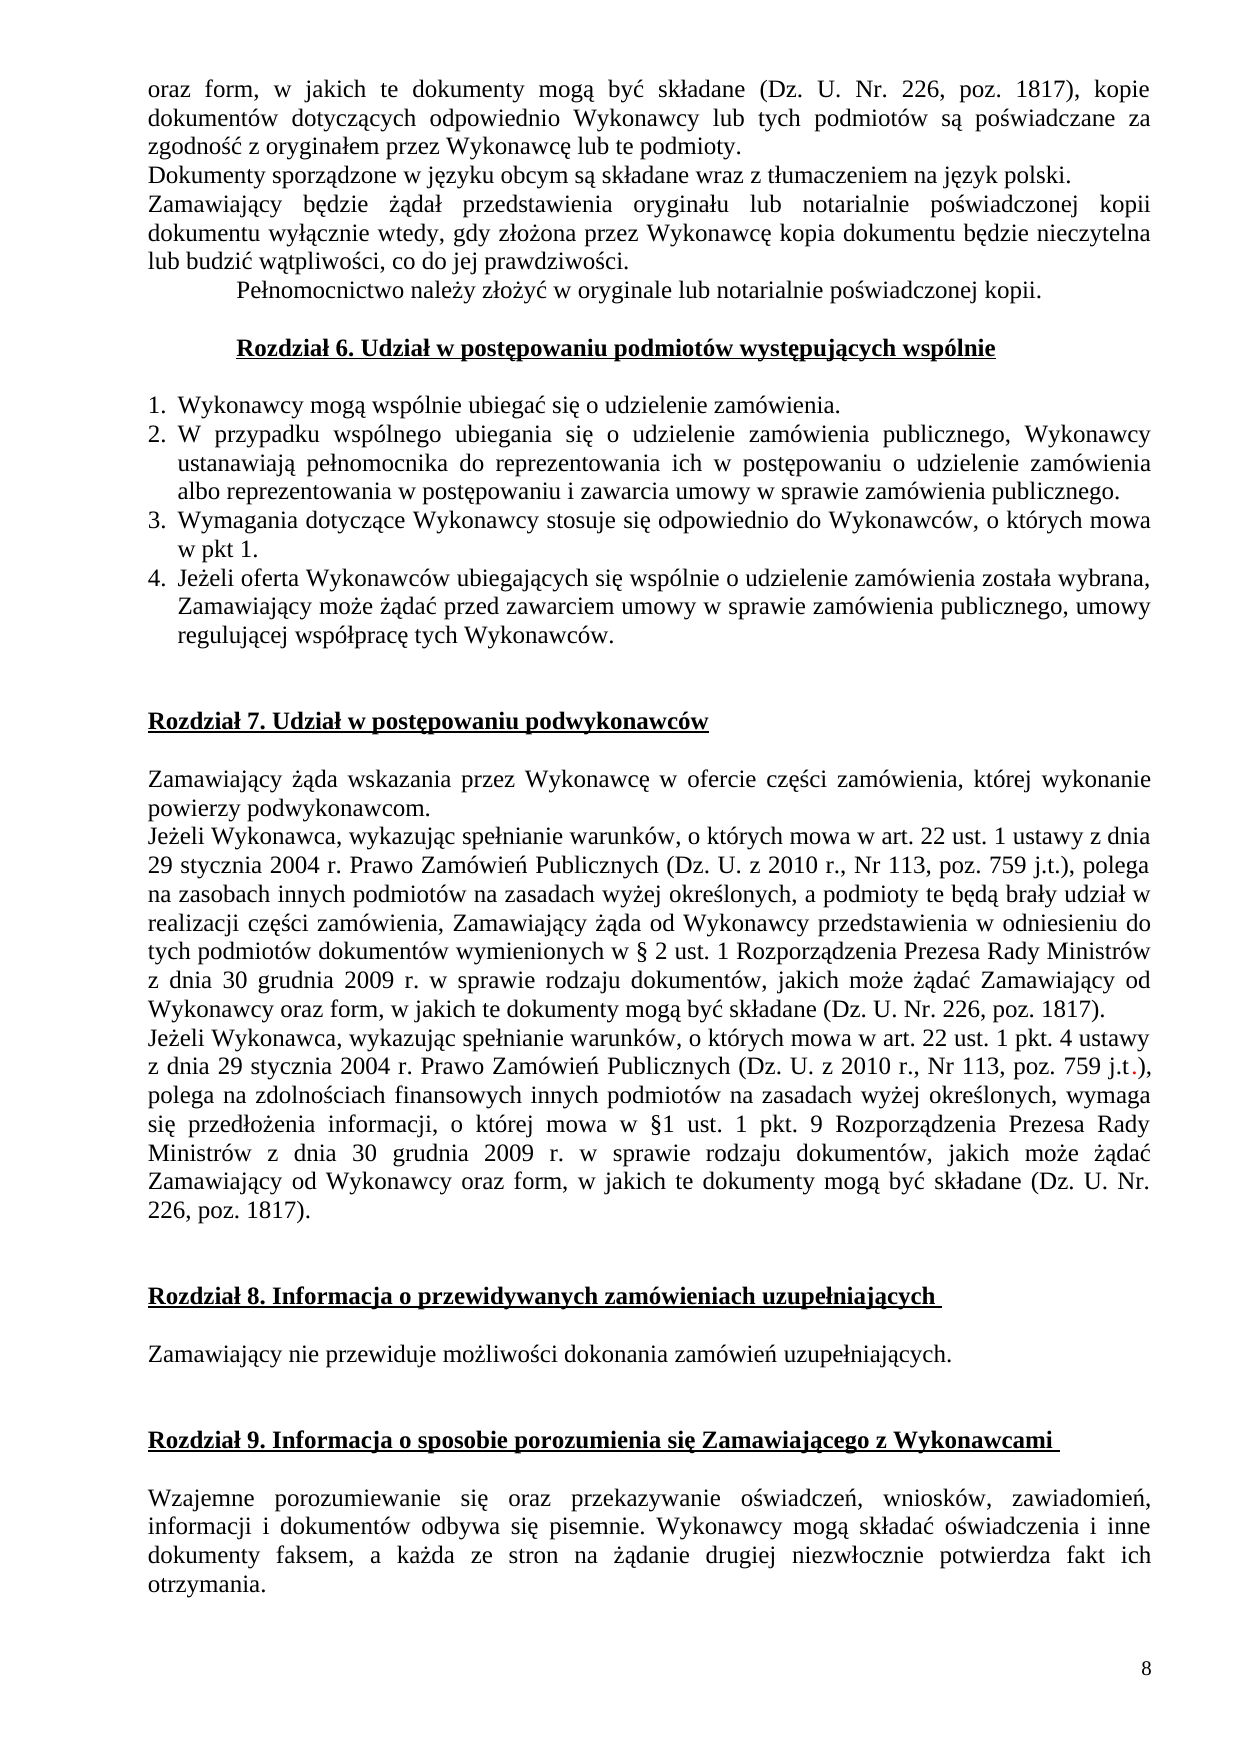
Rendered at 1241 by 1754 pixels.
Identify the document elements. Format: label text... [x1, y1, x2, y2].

text oraz form, w jakich te dokumenty mogą być składane (Dz. U. Nr. 226, poz. 1817), kopie dokumentów dotyczących odpowiednio Wykonawcy lub tych podmiotów są poświadczane za zgodność z oryginałem przez Wykonawcę lub te podmioty. [148, 74, 1152, 160]
text Rozdział 8. Informacja o przewidywanych zamówieniach uzupełniających [148, 1281, 1152, 1310]
text Pełnomocnictwo należy złożyć w oryginale lub notarialnie poświadczonej kopii. [236, 275, 1152, 304]
list Wykonawcy mogą wspólnie ubiegać się o udzielenie zamówienia. [148, 390, 1152, 419]
text Jeżeli Wykonawca, wykazując spełnianie warunków, o których mowa w art. 22 ust. 1 pkt. 4 ustawy z dnia 29 stycznia 2004 r. Prawo Zamówień Publicznych (Dz. U. z 2010 r., Nr 113, poz. 759 j.t.), polega na zdolnościach finansowych innych podmiotów na zasadach wyżej określonych, wymaga się przedłożenia informacji, o której mowa w §1 ust. 1 pkt. 9 Rozporządzenia Prezesa Rady Ministrów z dnia 30 grudnia 2009 r. w sprawie rodzaju dokumentów, jakich może żądać Zamawiający od Wykonawcy oraz form, w jakich te dokumenty mogą być składane (Dz. U. Nr. 226, poz. 1817). [148, 1023, 1152, 1224]
list W przypadku wspólnego ubiegania się o udzielenie zamówienia publicznego, Wykonawcy ustanawiają pełnomocnika do reprezentowania ich w postępowaniu o udzielenie zamówienia albo reprezentowania w postępowaniu i zawarcia umowy w sprawie zamówienia publicznego. [148, 419, 1152, 505]
text Rozdział 6. Udział w postępowaniu podmiotów występujących wspólnie [236, 333, 1152, 361]
subtitle Rozdział 7. Udział w postępowaniu podwykonawców [148, 706, 1152, 735]
text Zamawiający nie przewiduje możliwości dokonania zamówień uzupełniających. [148, 1339, 1152, 1368]
list Wymagania dotyczące Wykonawcy stosuje się odpowiednio do Wykonawców, o których mowa w pkt 1. [148, 505, 1152, 563]
text Wzajemne porozumiewanie się oraz przekazywanie oświadczeń, wniosków, zawiadomień, informacji i dokumentów odbywa się pisemnie. Wykonawcy mogą składać oświadczenia i inne dokumenty faksem, a każda ze stron na żądanie drugiej niezwłocznie potwierdza fakt ich otrzymania. [148, 1483, 1152, 1598]
text Rozdział 9. Informacja o sposobie porozumienia się Zamawiającego z Wykonawcami [148, 1425, 1152, 1454]
text Dokumenty sporządzone w języku obcym są składane wraz z tłumaczeniem na język polski. [148, 160, 1152, 189]
text Zamawiający będzie żądał przedstawienia oryginału lub notarialnie poświadczonej kopii dokumentu wyłącznie wtedy, gdy złożona przez Wykonawcę kopia dokumentu będzie nieczytelna lub budzić wątpliwości, co do jej prawdziwości. [148, 189, 1152, 275]
text Zamawiający żąda wskazania przez Wykonawcę w ofercie części zamówienia, której wykonanie powierzy podwykonawcom. [148, 764, 1152, 821]
text Jeżeli Wykonawca, wykazując spełnianie warunków, o których mowa w art. 22 ust. 1 ustawy z dnia 29 stycznia 2004 r. Prawo Zamówień Publicznych (Dz. U. z 2010 r., Nr 113, poz. 759 j.t.), polega na zasobach innych podmiotów na zasadach wyżej określonych, a podmioty te będą brały udział w realizacji części zamówienia, Zamawiający żąda od Wykonawcy przedstawienia w odniesieniu do tych podmiotów dokumentów wymienionych w § 2 ust. 1 Rozporządzenia Prezesa Rady Ministrów z dnia 30 grudnia 2009 r. w sprawie rodzaju dokumentów, jakich może żądać Zamawiający od Wykonawcy oraz form, w jakich te dokumenty mogą być składane (Dz. U. Nr. 226, poz. 1817). [148, 821, 1152, 1023]
list Jeżeli oferta Wykonawców ubiegających się wspólnie o udzielenie zamówienia została wybrana, Zamawiający może żądać przed zawarciem umowy w sprawie zamówienia publicznego, umowy regulującej współpracę tych Wykonawców. [148, 563, 1152, 649]
